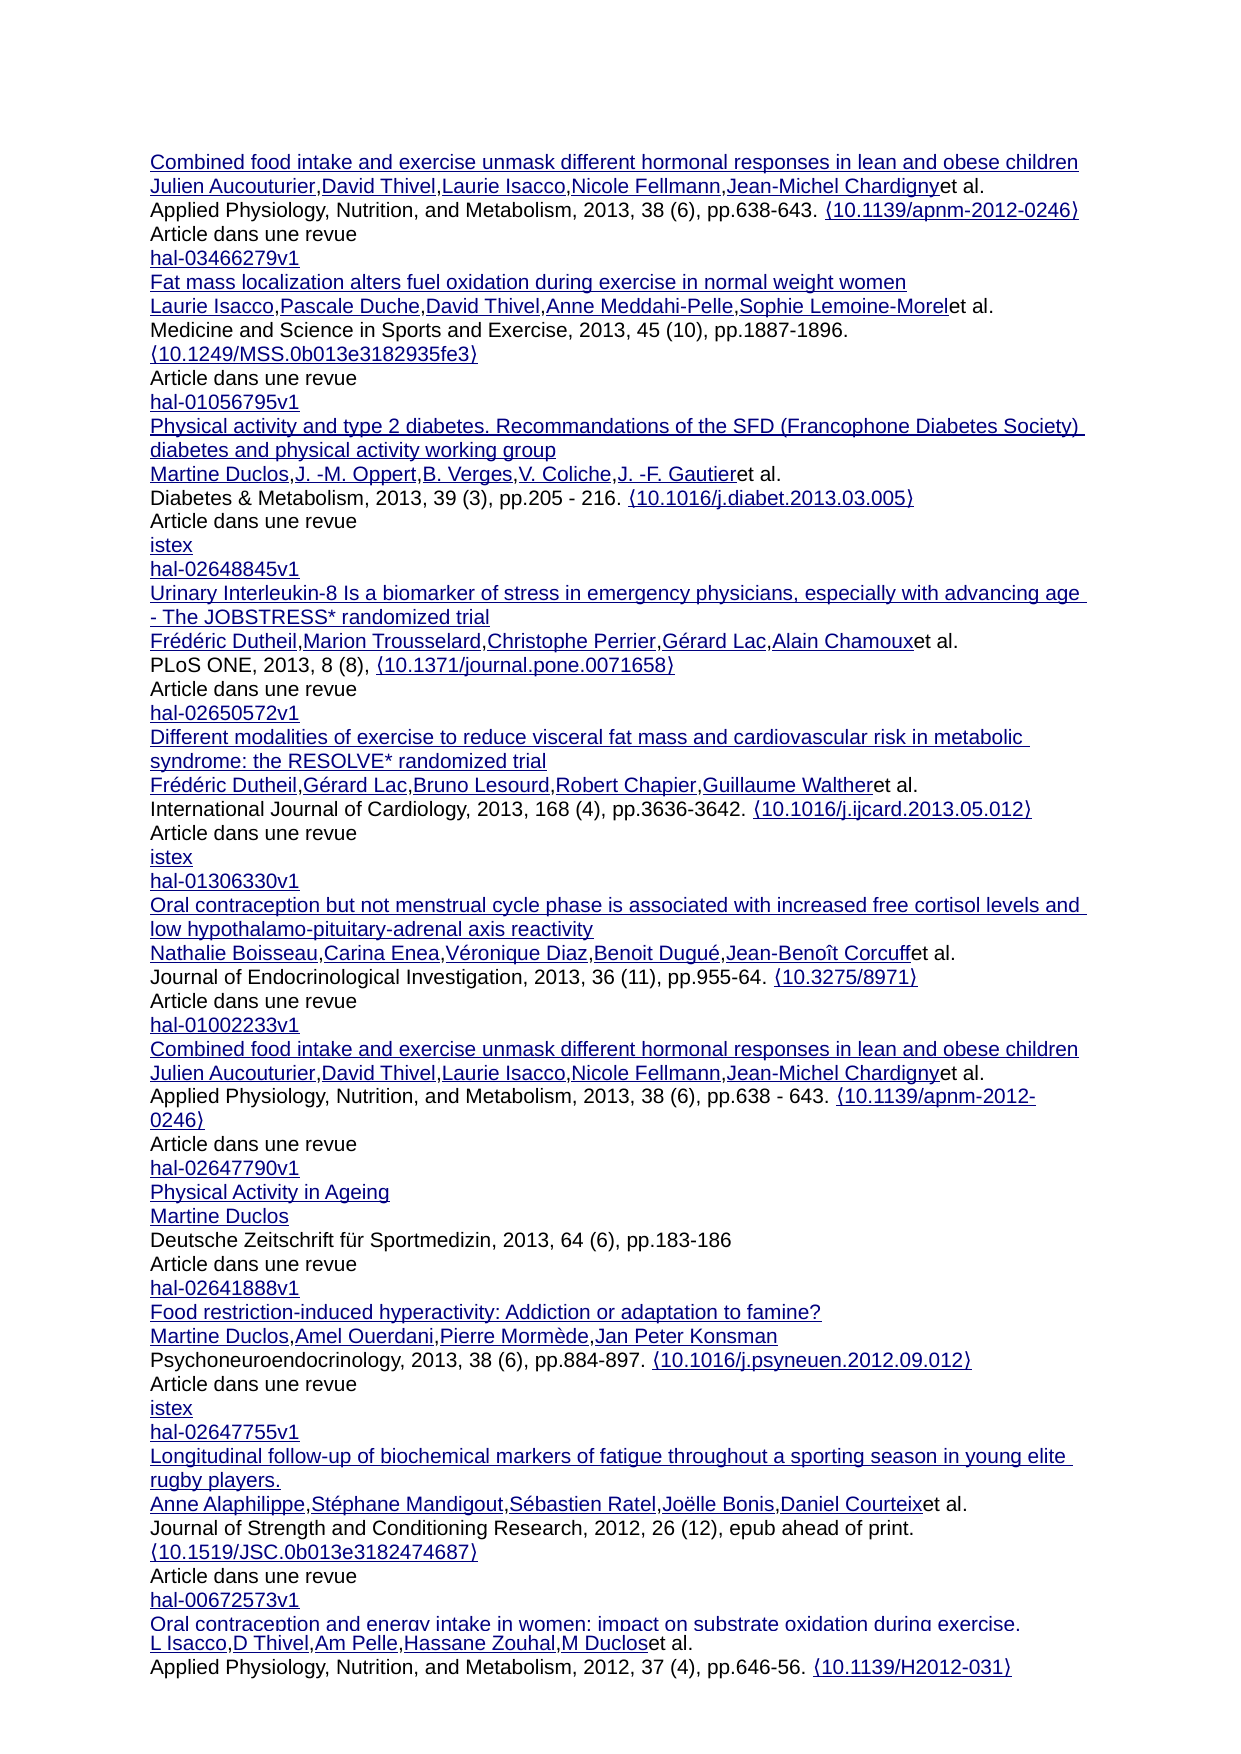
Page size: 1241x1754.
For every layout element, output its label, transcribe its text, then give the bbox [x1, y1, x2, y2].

table_cell Combined food intake and exercise unmask different hormonal responses in lean and obese children Julien Aucouturier,David Thivel,Laurie Isacco,Nicole Fellmann,Jean-Michel Chardignyet al. Applied Physiology, Nutrition, and Metabolism, 2013, 38 (6), pp.638-643. ⟨10.1139/apnm-2012-0246⟩ Article dans une revue hal-03466279v1 [150, 150, 1090, 270]
table_cell Food restriction-induced hyperactivity: Addiction or adaptation to famine? Martine Duclos,Amel Ouerdani,Pierre Mormède,Jan Peter Konsman Psychoneuroendocrinology, 2013, 38 (6), pp.884-897. ⟨10.1016/j.psyneuen.2012.09.012⟩ Article dans une revue istex hal-02647755v1 [150, 1300, 1090, 1444]
table_cell Physical activity and type 2 diabetes. Recommandations of the SFD (Francophone Diabetes Society) diabetes and physical activity working group Martine Duclos,J. -M. Oppert,B. Verges,V. Coliche,J. -F. Gautieret al. Diabetes & Metabolism, 2013, 39 (3), pp.205 - 216. ⟨10.1016/j.diabet.2013.03.005⟩ Article dans une revue istex hal-02648845v1 [150, 414, 1090, 581]
table_cell Physical Activity in Ageing Martine Duclos Deutsche Zeitschrift für Sportmedizin, 2013, 64 (6), pp.183-186 Article dans une revue hal-02641888v1 [150, 1180, 1090, 1300]
table_cell Urinary Interleukin-8 Is a biomarker of stress in emergency physicians, especially with advancing age - The JOBSTRESS* randomized trial Frédéric Dutheil,Marion Trousselard,Christophe Perrier,Gérard Lac,Alain Chamouxet al. PLoS ONE, 2013, 8 (8), ⟨10.1371/journal.pone.0071658⟩ Article dans une revue hal-02650572v1 [150, 581, 1090, 725]
table_cell Oral contraception and energy intake in women: impact on substrate oxidation during exercise. L Isacco,D Thivel,Am Pelle,Hassane Zouhal,M Ducloset al. Applied Physiology, Nutrition, and Metabolism, 2012, 37 (4), pp.646-56. ⟨10.1139/H2012-031⟩ [150, 1611, 1090, 1679]
table_cell Combined food intake and exercise unmask different hormonal responses in lean and obese children Julien Aucouturier,David Thivel,Laurie Isacco,Nicole Fellmann,Jean-Michel Chardignyet al. Applied Physiology, Nutrition, and Metabolism, 2013, 38 (6), pp.638 - 643. ⟨10.1139/apnm-2012-0246⟩ Article dans une revue hal-02647790v1 [150, 1036, 1090, 1180]
table_cell Different modalities of exercise to reduce visceral fat mass and cardiovascular risk in metabolic syndrome: the RESOLVE* randomized trial Frédéric Dutheil,Gérard Lac,Bruno Lesourd,Robert Chapier,Guillaume Waltheret al. International Journal of Cardiology, 2013, 168 (4), pp.3636-3642. ⟨10.1016/j.ijcard.2013.05.012⟩ Article dans une revue istex hal-01306330v1 [150, 725, 1090, 893]
table_cell Longitudinal follow-up of biochemical markers of fatigue throughout a sporting season in young elite rugby players. Anne Alaphilippe,Stéphane Mandigout,Sébastien Ratel,Joëlle Bonis,Daniel Courteixet al. Journal of Strength and Conditioning Research, 2012, 26 (12), epub ahead of print. ⟨10.1519/JSC.0b013e3182474687⟩ Article dans une revue hal-00672573v1 [150, 1444, 1090, 1611]
table_cell Oral contraception but not menstrual cycle phase is associated with increased free cortisol levels and low hypothalamo-pituitary-adrenal axis reactivity Nathalie Boisseau,Carina Enea,Véronique Diaz,Benoit Dugué,Jean-Benoît Corcuffet al. Journal of Endocrinological Investigation, 2013, 36 (11), pp.955-64. ⟨10.3275/8971⟩ Article dans une revue hal-01002233v1 [150, 893, 1090, 1036]
table_cell Fat mass localization alters fuel oxidation during exercise in normal weight women Laurie Isacco,Pascale Duche,David Thivel,Anne Meddahi-Pelle,Sophie Lemoine-Morelet al. Medicine and Science in Sports and Exercise, 2013, 45 (10), pp.1887-1896. ⟨10.1249/MSS.0b013e3182935fe3⟩ Article dans une revue hal-01056795v1 [150, 270, 1090, 413]
